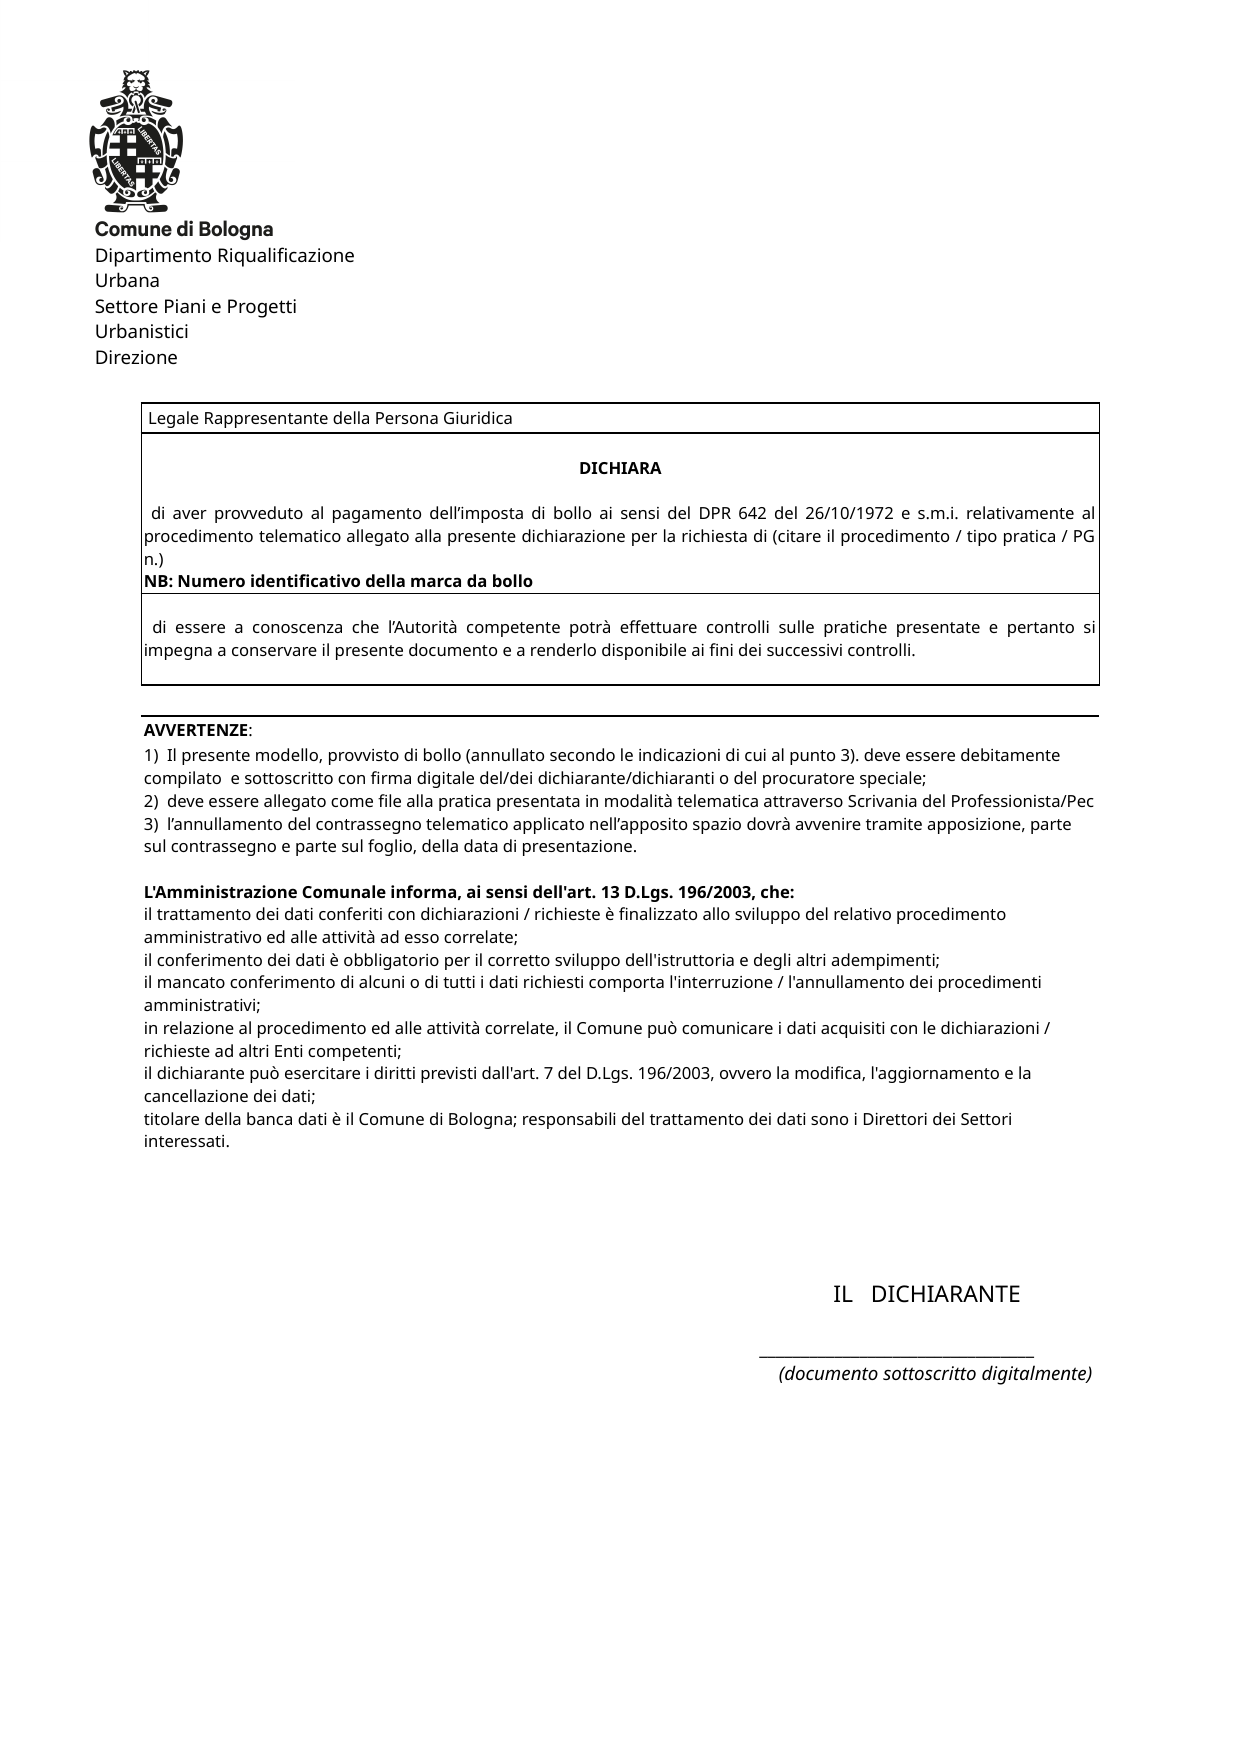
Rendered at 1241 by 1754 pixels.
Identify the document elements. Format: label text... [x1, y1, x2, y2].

table_header AVVERTENZE: [141, 717, 1099, 744]
text IL DICHIARANTE [94, 1278, 1146, 1309]
table_cell [141, 1175, 1099, 1221]
table_cell Legale Rappresentante della Persona Giuridica [142, 404, 574, 432]
text _________________________________ [94, 1335, 1146, 1361]
picture [0, 0, 296, 242]
table_cell 1) Il presente modello, provvisto di bollo (annullato secondo le indicazioni di cui al punto 3). deve essere debitamente compilato e sottoscritto con firma digitale del/dei dichiarante/dichiaranti o del procuratore speciale; 2) deve essere allegato come file alla pratica presentata in modalità telematica attraverso Scrivania del Professionista/Pec 3) l’annullamento del contrassegno telematico applicato nell’apposito spazio dovrà avvenire tramite apposizione, parte sul contrassegno e parte sul foglio, della data di presentazione. L'Amministrazione Comunale informa, ai sensi dell'art. 13 D.Lgs. 196/2003, che: il trattamento dei dati conferiti con dichiarazioni / richieste è finalizzato allo sviluppo del relativo procedimento amministrativo ed alle attività ad esso correlate; il conferimento dei dati è obbligatorio per il corretto sviluppo dell'istruttoria e degli altri adempimenti; il mancato conferimento di alcuni o di tutti i dati richiesti comporta l'interruzione / l'annullamento dei procedimenti amministrativi; in relazione al procedimento ed alle attività correlate, il Comune può comunicare i dati acquisiti con le dichiarazioni / richieste ad altri Enti competenti; il dichiarante può esercitare i diritti previsti dall'art. 7 del D.Lgs. 196/2003, ovvero la modifica, l'aggiornamento e la cancellazione dei dati; titolare della banca dati è il Comune di Bologna; responsabili del trattamento dei dati sono i Direttori dei Settori interessati. [141, 744, 1099, 1175]
table_cell di essere a conoscenza che l’Autorità competente potrà effettuare controlli sulle pratiche presentate e pertanto si impegna a conservare il presente documento e a renderlo disponibile ai fini dei successivi controlli. [142, 594, 1099, 684]
table_cell [574, 404, 1099, 432]
table_cell DICHIARA di aver provveduto al pagamento dell’imposta di bollo ai sensi del DPR 642 del 26/10/1972 e s.m.i. relativamente al procedimento telematico allegato alla presente dichiarazione per la richiesta di (citare il procedimento / tipo pratica / PG n.) NB: Numero identificativo della marca da bollo [142, 434, 1099, 593]
text (documento sottoscritto digitalmente) [94, 1361, 1146, 1386]
